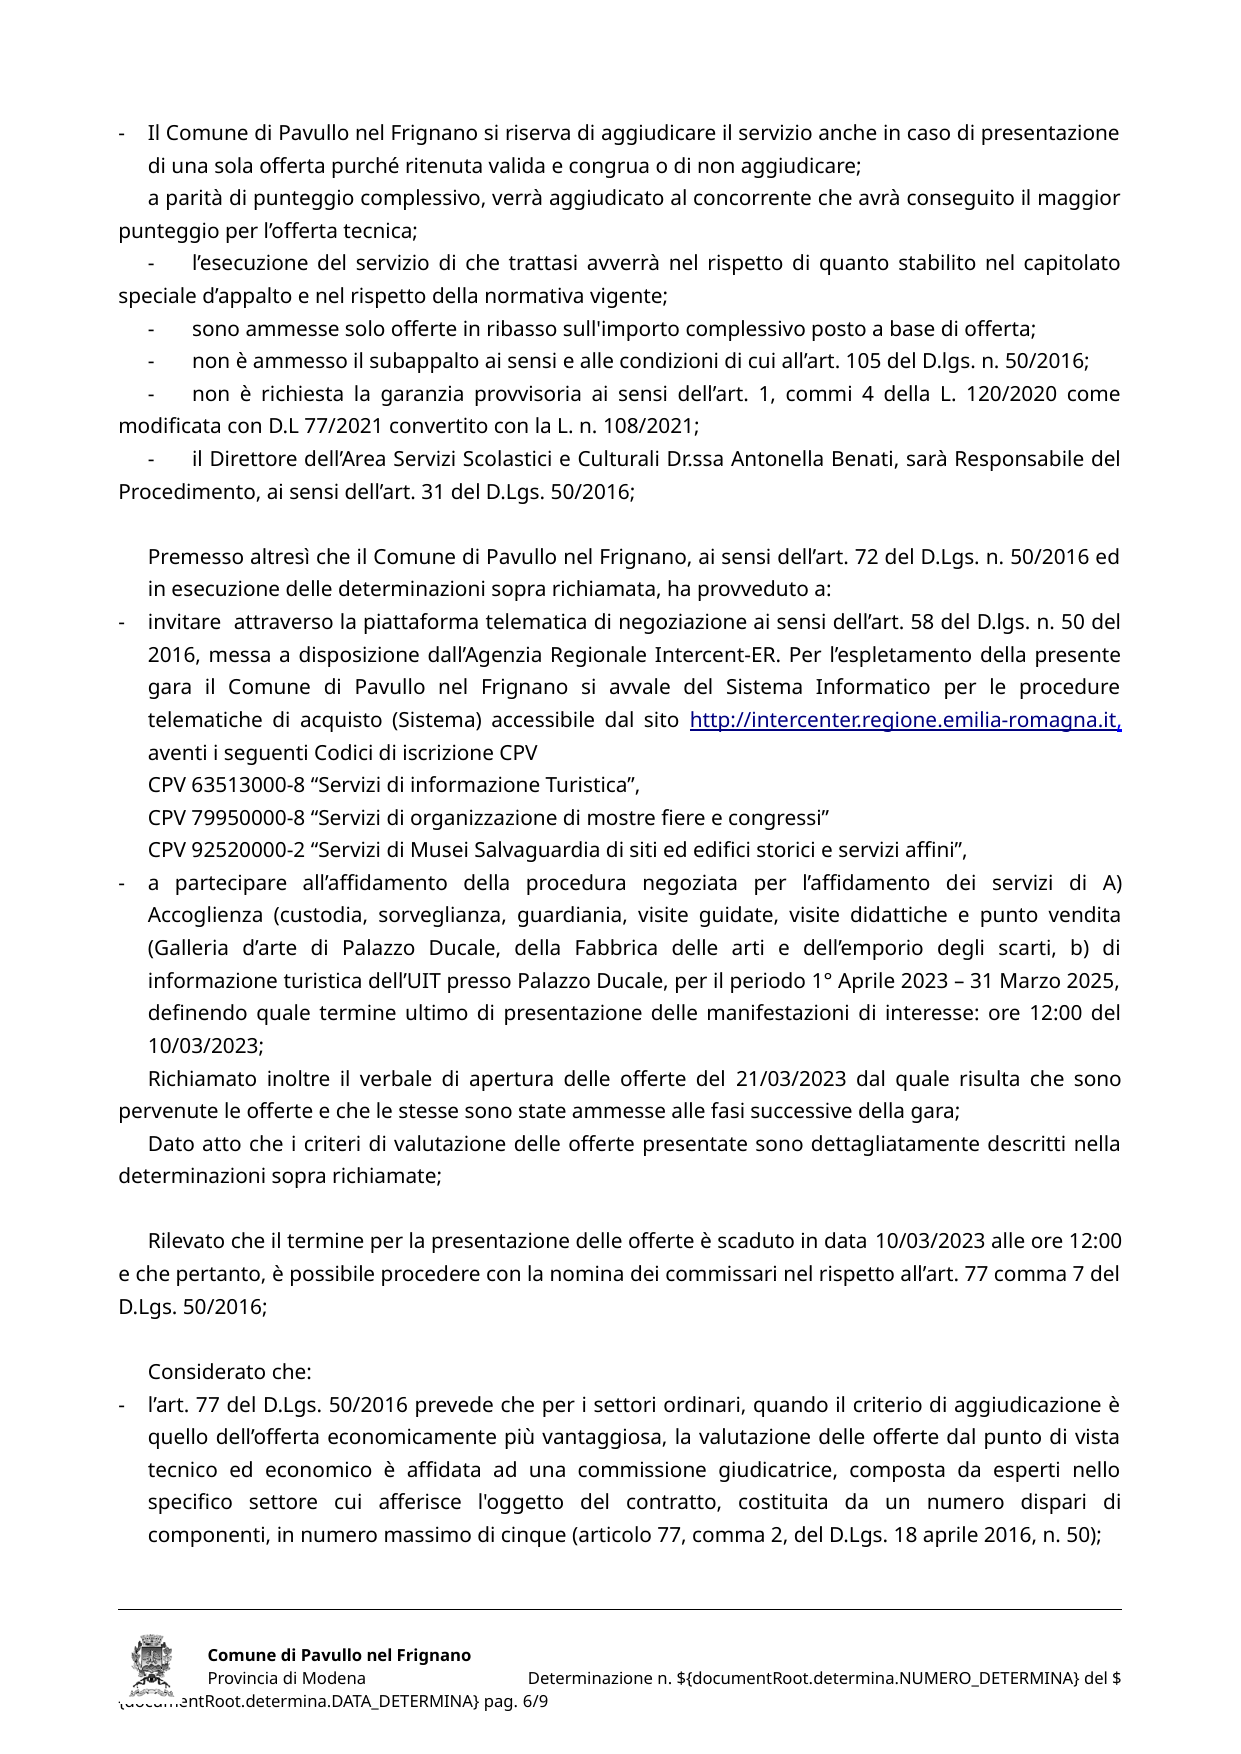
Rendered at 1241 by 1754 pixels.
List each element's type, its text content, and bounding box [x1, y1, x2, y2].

list l’art. 77 del D.Lgs. 50/2016 prevede che per i settori ordinari, quando il criterio di aggiudicazione è quello dell’offerta economicamente più vantaggiosa, la valutazione delle offerte dal punto di vista tecnico ed economico è affidata ad una commissione giudicatrice, composta da esperti nello specifico settore cui afferisce l'oggetto del contratto, costituita da un numero dispari di componenti, in numero massimo di cinque (articolo 77, comma 2, del D.Lgs. 18 aprile 2016, n. 50); [118, 1390, 1122, 1548]
text Considerato che: [118, 1357, 1122, 1386]
text Rilevato che il termine per la presentazione delle offerte è scaduto in data 10/03/2023 alle ore 12:00 e che pertanto, è possibile procedere con la nomina dei commissari nel rispetto all’art. 77 comma 7 del D.Lgs. 50/2016; [118, 1227, 1122, 1320]
text - il Direttore dell’Area Servizi Scolastici e Culturali Dr.ssa Antonella Benati, sarà Responsabile del Procedimento, ai sensi dell’art. 31 del D.Lgs. 50/2016; [118, 444, 1122, 505]
text Dato atto che i criteri di valutazione delle offerte presentate sono dettagliatamente descritti nella determinazioni sopra richiamate; [118, 1129, 1122, 1190]
text Richiamato inoltre il verbale di apertura delle offerte del 21/03/2023 dal quale risulta che sono pervenute le offerte e che le stesse sono state ammesse alle fasi successive della gara; [118, 1064, 1122, 1125]
list CPV 63513000-8 “Servizi di informazione Turistica”, [118, 770, 1122, 799]
text - non è ammesso il subappalto ai sensi e alle condizioni di cui all’art. 105 del D.lgs. n. 50/2016; [118, 346, 1122, 375]
text - l’esecuzione del servizio di che trattasi avverrà nel rispetto di quanto stabilito nel capitolato speciale d’appalto e nel rispetto della normativa vigente; [118, 248, 1122, 309]
list invitare attraverso la piattaforma telematica di negoziazione ai sensi dell’art. 58 del D.lgs. n. 50 del 2016, messa a disposizione dall’Agenzia Regionale Intercent-ER. Per l’espletamento della presente gara il Comune di Pavullo nel Frignano si avvale del Sistema Informatico per le procedure telematiche di acquisto (Sistema) accessibile dal sito http://intercenter.regione.emilia-romagna.it, aventi i seguenti Codici di iscrizione CPV [118, 607, 1122, 766]
list CPV 92520000-2 “Servizi di Musei Salvaguardia di siti ed edifici storici e servizi affini”, [118, 835, 1122, 864]
list Il Comune di Pavullo nel Frignano si riserva di aggiudicare il servizio anche in caso di presentazione di una sola offerta purché ritenuta valida e congrua o di non aggiudicare; [118, 118, 1122, 179]
text a parità di punteggio complessivo, verrà aggiudicato al concorrente che avrà conseguito il maggior punteggio per l’offerta tecnica; [118, 183, 1122, 244]
list Premesso altresì che il Comune di Pavullo nel Frignano, ai sensi dell’art. 72 del D.Lgs. n. 50/2016 ed in esecuzione delle determinazioni sopra richiamata, ha provveduto a: [118, 542, 1122, 603]
picture [120, 1631, 183, 1704]
list CPV 79950000-8 “Servizi di organizzazione di mostre fiere e congressi” [118, 803, 1122, 831]
list a partecipare all’affidamento della procedura negoziata per l’affidamento dei servizi di A) Accoglienza (custodia, sorveglianza, guardiania, visite guidate, visite didattiche e punto vendita (Galleria d’arte di Palazzo Ducale, della Fabbrica delle arti e dell’emporio degli scarti, b) di informazione turistica dell’UIT presso Palazzo Ducale, per il periodo 1° Aprile 2023 – 31 Marzo 2025, definendo quale termine ultimo di presentazione delle manifestazioni di interesse: ore 12:00 del 10/03/2023; [118, 868, 1122, 1059]
text - non è richiesta la garanzia provvisoria ai sensi dell’art. 1, commi 4 della L. 120/2020 come modificata con D.L 77/2021 convertito con la L. n. 108/2021; [118, 379, 1122, 440]
text - sono ammesse solo offerte in ribasso sull'importo complessivo posto a base di offerta; [118, 314, 1122, 342]
